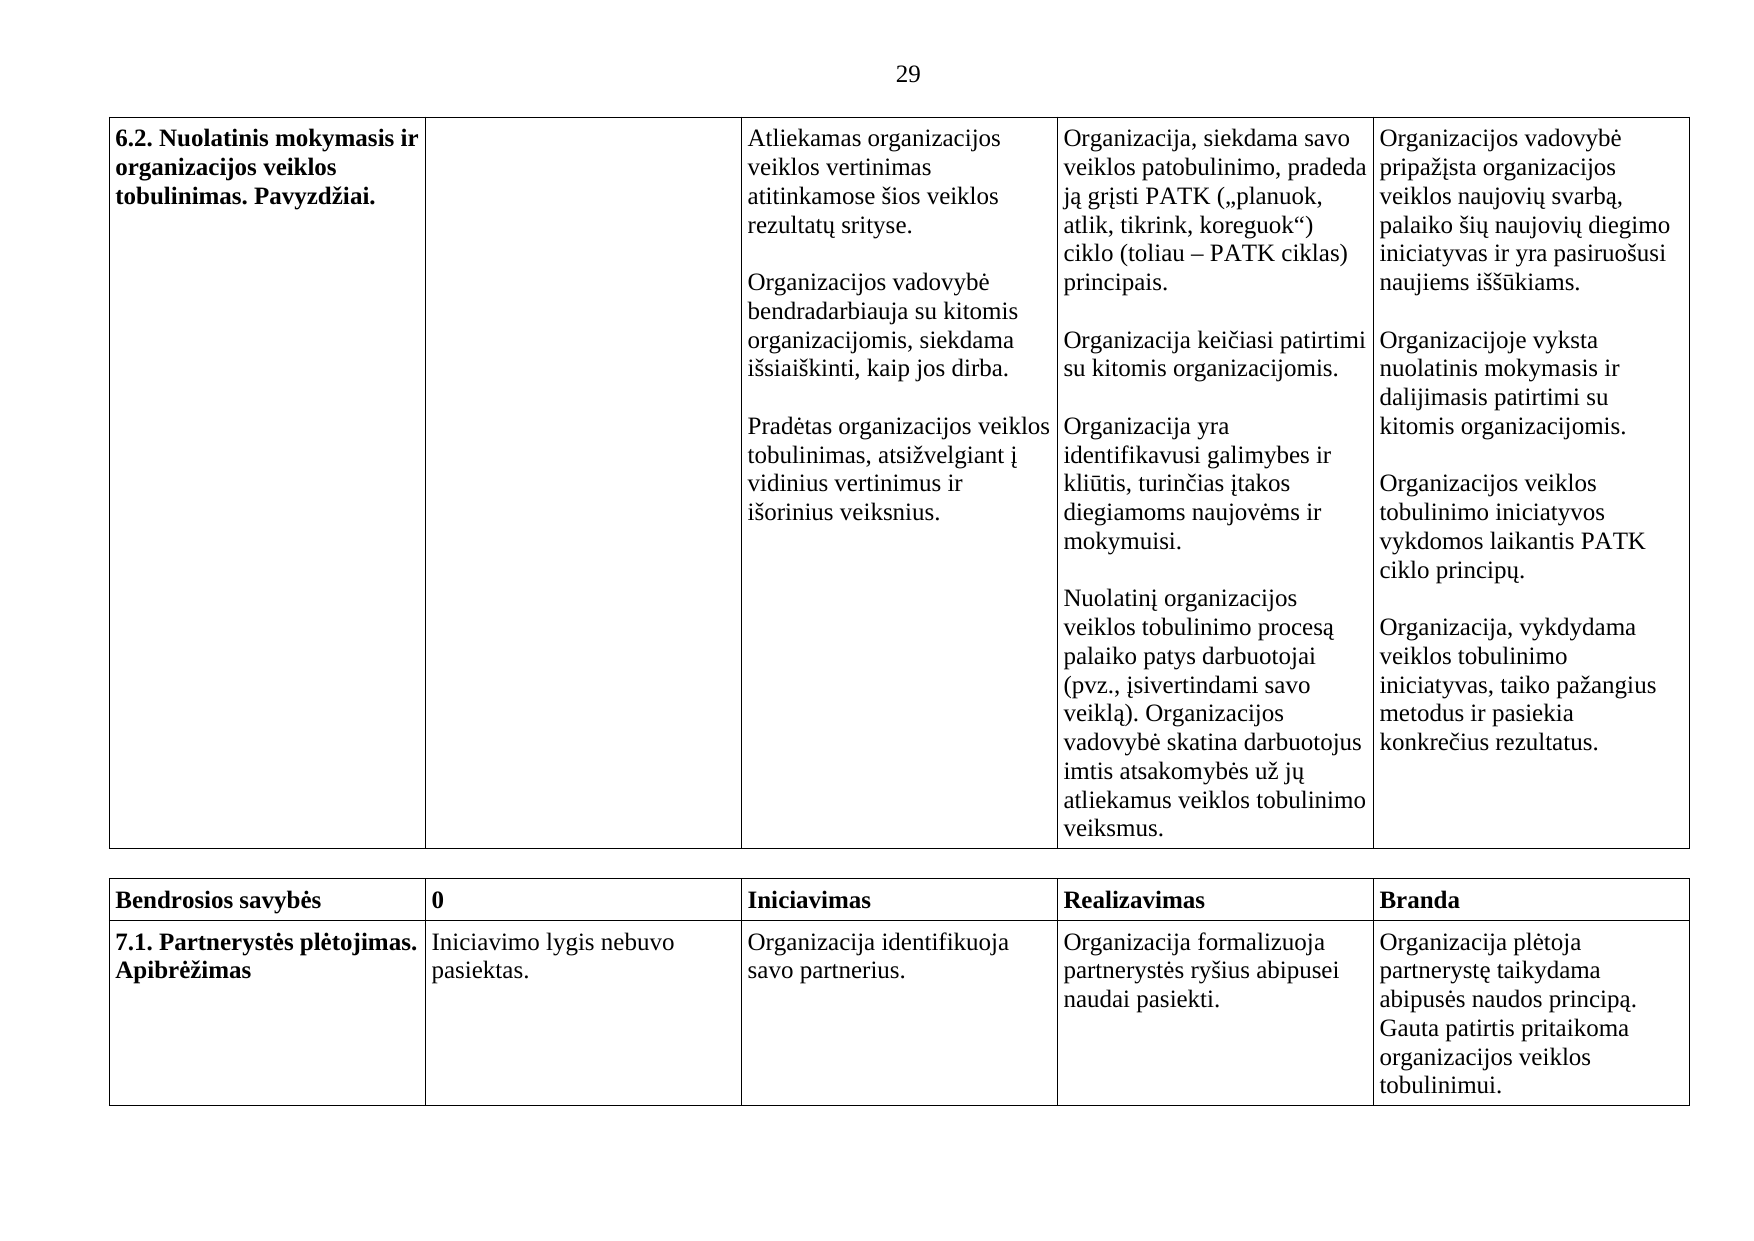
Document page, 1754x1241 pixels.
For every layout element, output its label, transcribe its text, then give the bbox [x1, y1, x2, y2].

table_cell Organizacija, siekdama savo veiklos patobulinimo, pradeda ją grįsti PATK („planuok, atlik, tikrink, koreguok“) ciklo (toliau – PATK ciklas) principais. Organizacija keičiasi patirtimi su kitomis organizacijomis. Organizacija yra identifikavusi galimybes ir kliūtis, turinčias įtakos diegiamoms naujovėms ir mokymuisi. Nuolatinį organizacijos veiklos tobulinimo procesą palaiko patys darbuotojai (pvz., įsivertindami savo veiklą). Organizacijos vadovybė skatina darbuotojus imtis atsakomybės už jų atliekamus veiklos tobulinimo veiksmus. [1058, 118, 1373, 848]
table_cell Organizacija plėtoja partnerystę taikydama abipusės naudos principą. Gauta patirtis pritaikoma organizacijos veiklos tobulinimui. [1374, 921, 1689, 1105]
table_cell 6.2. Nuolatinis mokymasis ir organizacijos veiklos tobulinimas. Pavyzdžiai. [110, 118, 425, 848]
table_cell Iniciavimo lygis nebuvo pasiektas. [426, 921, 741, 1105]
table_header Iniciavimas [742, 879, 1057, 920]
table_cell Atliekamas organizacijos veiklos vertinimas atitinkamose šios veiklos rezultatų srityse. Organizacijos vadovybė bendradarbiauja su kitomis organizacijomis, siekdama išsiaiškinti, kaip jos dirba. Pradėtas organizacijos veiklos tobulinimas, atsižvelgiant į vidinius vertinimus ir išorinius veiksnius. [742, 118, 1057, 848]
table_cell Organizacijos vadovybė pripažįsta organizacijos veiklos naujovių svarbą, palaiko šių naujovių diegimo iniciatyvas ir yra pasiruošusi naujiems iššūkiams. Organizacijoje vyksta nuolatinis mokymasis ir dalijimasis patirtimi su kitomis organizacijomis. Organizacijos veiklos tobulinimo iniciatyvos vykdomos laikantis PATK ciklo principų. Organizacija, vykdydama veiklos tobulinimo iniciatyvas, taiko pažangius metodus ir pasiekia konkrečius rezultatus. [1374, 118, 1689, 848]
table_header Realizavimas [1058, 879, 1373, 920]
table_header 0 [426, 879, 741, 920]
table_cell Organizacija formalizuoja partnerystės ryšius abipusei naudai pasiekti. [1058, 921, 1373, 1105]
table_cell 7.1. Partnerystės plėtojimas. Apibrėžimas [110, 921, 425, 1105]
table_header Bendrosios savybės [110, 879, 425, 920]
table_cell Organizacija identifikuoja savo partnerius. [742, 921, 1057, 1105]
table_cell [426, 118, 741, 848]
table_header Branda [1374, 879, 1689, 920]
